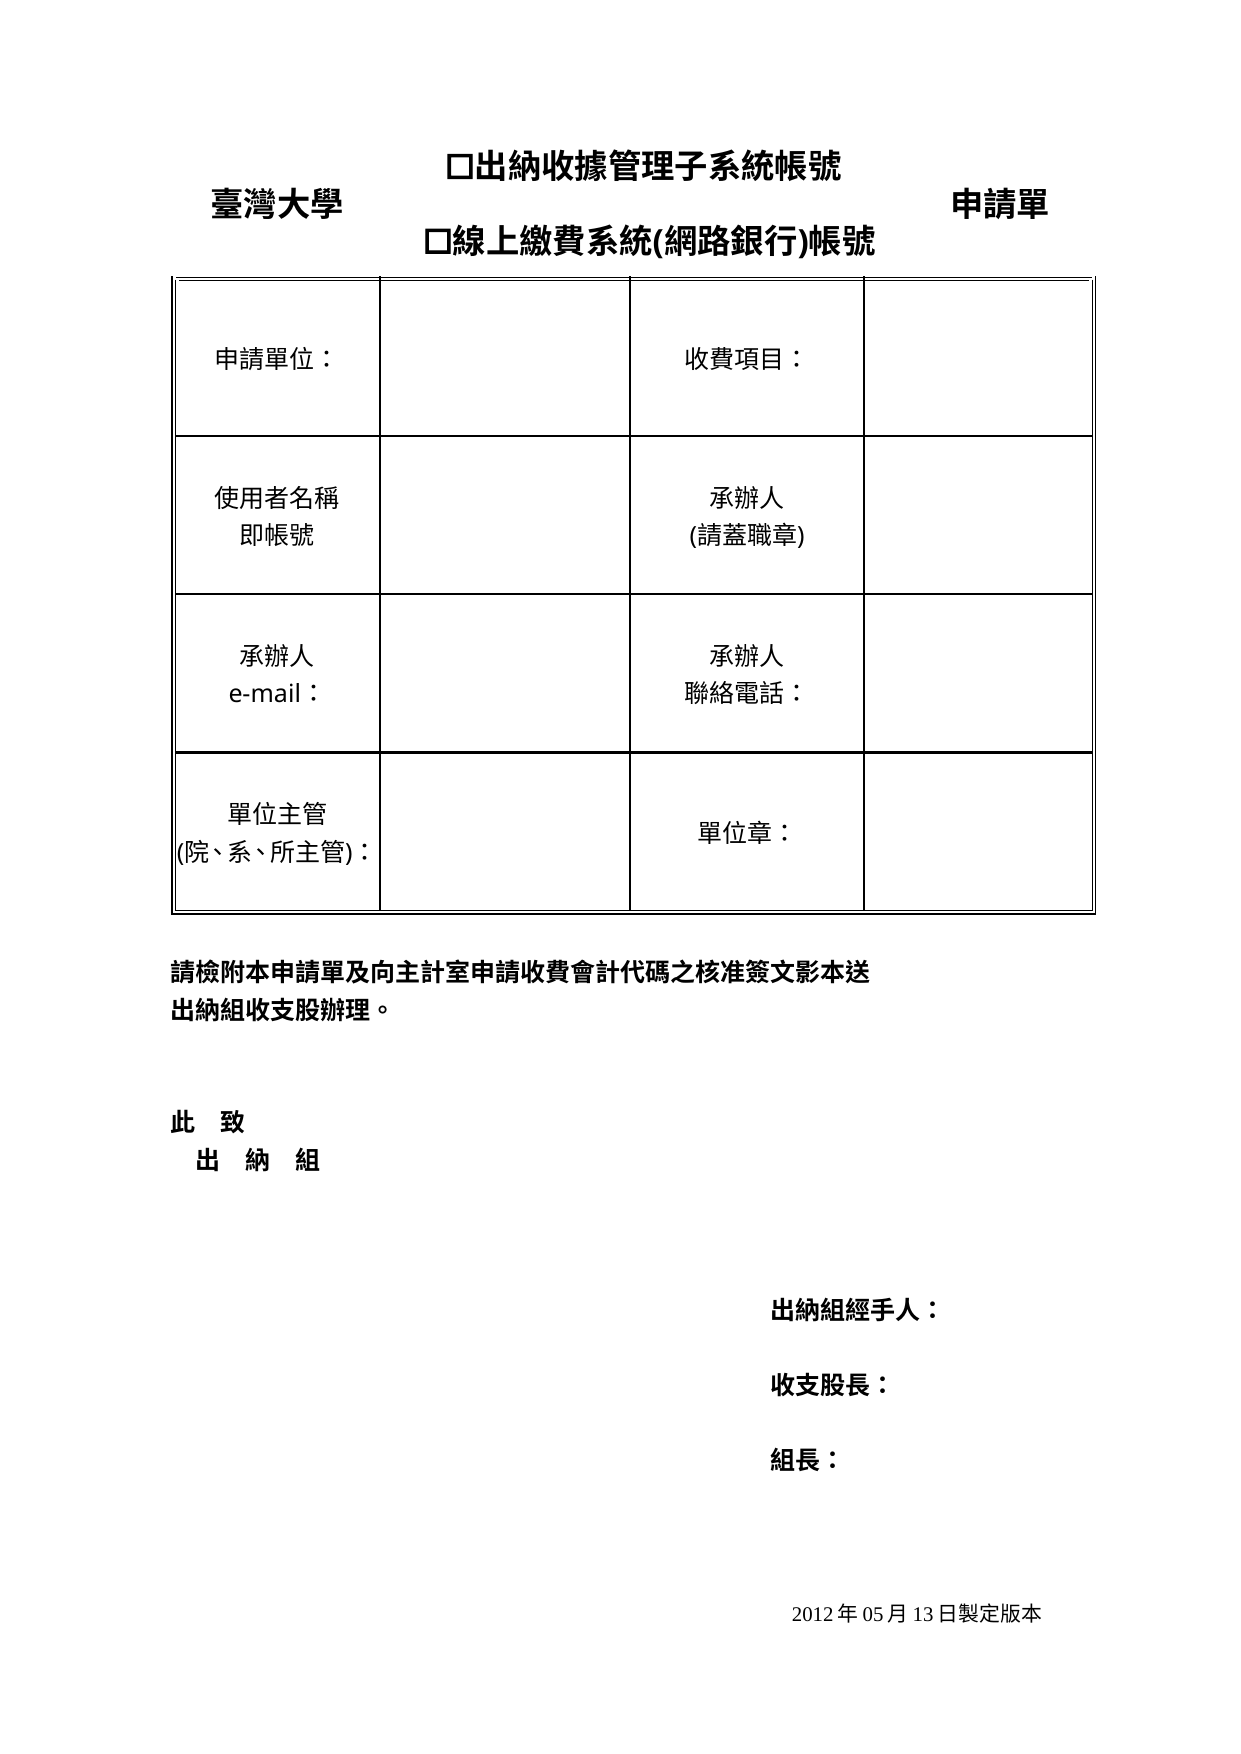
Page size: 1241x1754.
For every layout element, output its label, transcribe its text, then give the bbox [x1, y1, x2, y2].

text 出 納 組 [171, 1139, 1122, 1177]
table_cell 單位章： [631, 754, 863, 910]
table_cell 線上繳費系統(網路銀行)帳號 [380, 201, 906, 276]
table_cell [381, 437, 629, 593]
text 組長： [770, 1439, 1122, 1477]
table_cell 使用者名稱 即帳號 [176, 437, 379, 593]
table_cell 收費項目： [631, 281, 863, 435]
table_cell [865, 754, 1092, 910]
table_cell [381, 281, 629, 435]
table_cell [865, 437, 1092, 593]
table_cell 承辦人 (請蓋職章) [631, 437, 863, 593]
table_cell 承辦人 e-mail： [176, 595, 379, 751]
table_cell 單位主管 (院、系、所主管)： [176, 754, 379, 910]
text 請檢附本申請單及向主計室申請收費會計代碼之核准簽文影本送 [171, 952, 1122, 989]
table_header 出納收據管理子系統帳號 [380, 126, 906, 201]
text 出納組收支股辦理。 [171, 989, 1122, 1027]
table_cell [381, 595, 629, 751]
table_cell [381, 754, 629, 910]
text 收支股長： [770, 1364, 1122, 1402]
table_cell 申請單位： [174, 276, 379, 435]
table_header 申請單 [906, 126, 1094, 276]
text 出納組經手人： [770, 1289, 1122, 1327]
text 此 致 [171, 1102, 1122, 1139]
table_header 臺灣大學 [174, 126, 380, 276]
table_cell [865, 276, 1094, 435]
table_cell [865, 595, 1092, 751]
table_cell 承辦人 聯絡電話： [631, 595, 863, 751]
